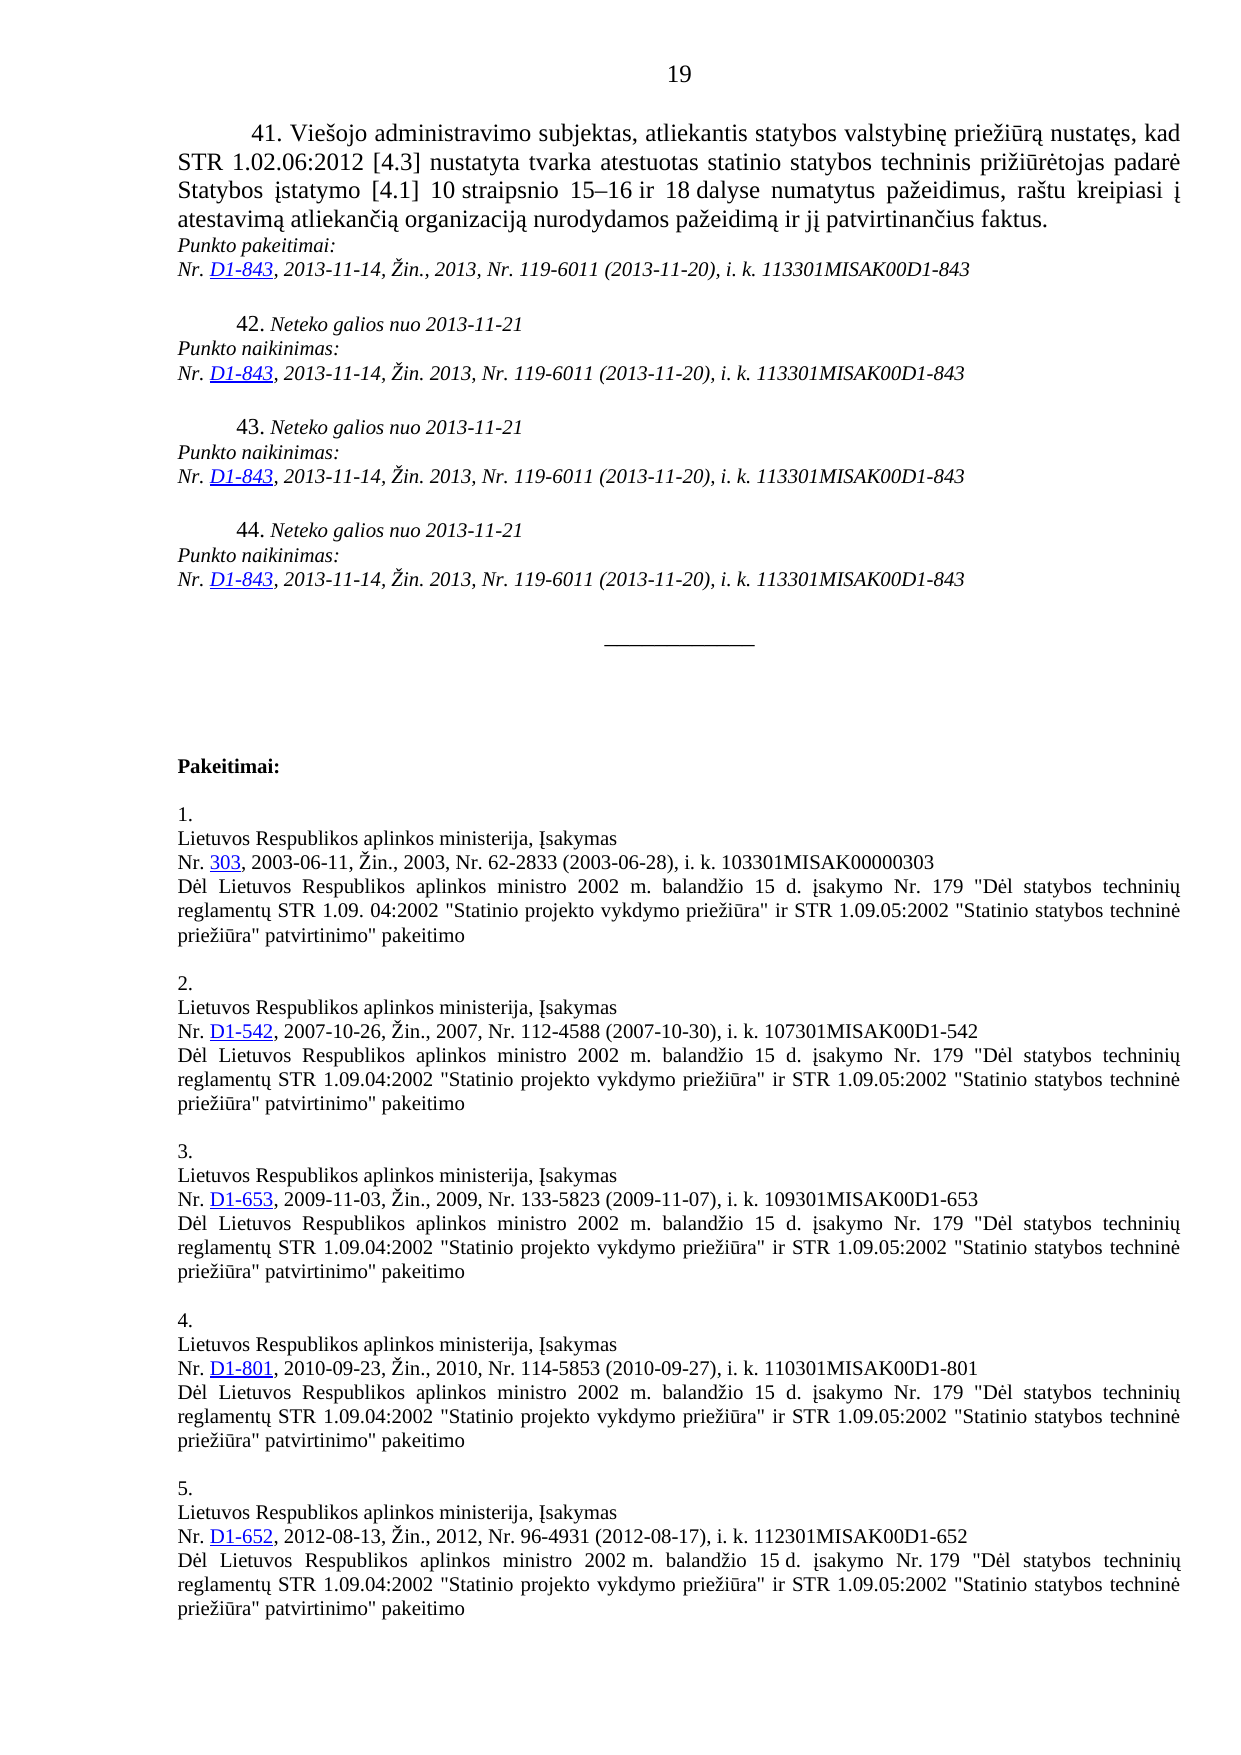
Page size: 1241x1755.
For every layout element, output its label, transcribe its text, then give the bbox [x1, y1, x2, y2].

text ____________ [177, 620, 1181, 648]
text 5. [177, 1476, 1181, 1500]
text Punkto naikinimas: [177, 439, 1181, 464]
text Nr. D1-653, 2009-11-03, Žin., 2009, Nr. 133-5823 (2009-11-07), i. k. 109301MISAK00D1-653 [177, 1187, 1181, 1211]
text Lietuvos Respublikos aplinkos ministerija, Įsakymas [177, 1500, 1181, 1524]
text Punkto naikinimas: [177, 336, 1181, 360]
text Dėl Lietuvos Respublikos aplinkos ministro 2002 m. balandžio 15 d. įsakymo Nr. 179 "Dėl statybos techninių reglamentų STR 1.09.04:2002 "Statinio projekto vykdymo priežiūra" ir STR 1.09.05:2002 "Statinio statybos techninė priežiūra" patvirtinimo" pakeitimo [177, 1211, 1181, 1283]
text Nr. D1-801, 2010-09-23, Žin., 2010, Nr. 114-5853 (2010-09-27), i. k. 110301MISAK00D1-801 [177, 1356, 1181, 1380]
text Nr. D1-542, 2007-10-26, Žin., 2007, Nr. 112-4588 (2007-10-30), i. k. 107301MISAK00D1-542 [177, 1019, 1181, 1043]
text Dėl Lietuvos Respublikos aplinkos ministro 2002 m. balandžio 15 d. įsakymo Nr. 179 "Dėl statybos techninių reglamentų STR 1.09.04:2002 "Statinio projekto vykdymo priežiūra" ir STR 1.09.05:2002 "Statinio statybos techninė priežiūra" patvirtinimo" pakeitimo [177, 1043, 1181, 1115]
text Dėl Lietuvos Respublikos aplinkos ministro 2002 m. balandžio 15 d. įsakymo Nr. 179 "Dėl statybos techninių reglamentų STR 1.09.04:2002 "Statinio projekto vykdymo priežiūra" ir STR 1.09.05:2002 "Statinio statybos techninė priežiūra" patvirtinimo" pakeitimo [177, 1380, 1181, 1452]
text Lietuvos Respublikos aplinkos ministerija, Įsakymas [177, 1163, 1181, 1187]
text Lietuvos Respublikos aplinkos ministerija, Įsakymas [177, 995, 1181, 1019]
text Dėl Lietuvos Respublikos aplinkos ministro 2002 m. balandžio 15 d. įsakymo Nr. 179 "Dėl statybos techninių reglamentų STR 1.09.04:2002 "Statinio projekto vykdymo priežiūra" ir STR 1.09.05:2002 "Statinio statybos techninė priežiūra" patvirtinimo" pakeitimo [177, 1548, 1181, 1620]
text 43. Neteko galios nuo 2013-11-21 [177, 413, 1181, 439]
text 44. Neteko galios nuo 2013-11-21 [177, 516, 1181, 543]
text 4. [177, 1307, 1181, 1332]
text Nr. D1-843, 2013-11-14, Žin. 2013, Nr. 119-6011 (2013-11-20), i. k. 113301MISAK00D1-843 [177, 360, 1181, 384]
text Lietuvos Respublikos aplinkos ministerija, Įsakymas [177, 1332, 1181, 1356]
text 2. [177, 971, 1181, 995]
text Dėl Lietuvos Respublikos aplinkos ministro 2002 m. balandžio 15 d. įsakymo Nr. 179 "Dėl statybos techninių reglamentų STR 1.09. 04:2002 "Statinio projekto vykdymo priežiūra" ir STR 1.09.05:2002 "Statinio statybos techninė priežiūra" patvirtinimo" pakeitimo [177, 874, 1181, 947]
text Punkto pakeitimai: [177, 233, 1181, 257]
text Punkto naikinimas: [177, 543, 1181, 567]
text Nr. D1-652, 2012-08-13, Žin., 2012, Nr. 96-4931 (2012-08-17), i. k. 112301MISAK00D1-652 [177, 1524, 1181, 1548]
text Pakeitimai: [177, 754, 1181, 778]
text 3. [177, 1139, 1181, 1163]
text Nr. D1-843, 2013-11-14, Žin., 2013, Nr. 119-6011 (2013-11-20), i. k. 113301MISAK00D1-843 [177, 257, 1181, 281]
text 42. Neteko galios nuo 2013-11-21 [177, 310, 1181, 336]
text Nr. D1-843, 2013-11-14, Žin. 2013, Nr. 119-6011 (2013-11-20), i. k. 113301MISAK00D1-843 [177, 567, 1181, 591]
text 41. Viešojo administravimo subjektas, atliekantis statybos valstybinę priežiūrą nustatęs, kad STR 1.02.06:2012 [4.3] nustatyta tvarka atestuotas statinio statybos techninis prižiūrėtojas padarė Statybos įstatymo [4.1] 10 straipsnio 15–16 ir 18 dalyse numatytus pažeidimus, raštu kreipiasi į atestavimą atliekančią organizaciją nurodydamos pažeidimą ir jį patvirtinančius faktus. [177, 118, 1181, 233]
text Nr. D1-843, 2013-11-14, Žin. 2013, Nr. 119-6011 (2013-11-20), i. k. 113301MISAK00D1-843 [177, 464, 1181, 488]
text Nr. 303, 2003-06-11, Žin., 2003, Nr. 62-2833 (2003-06-28), i. k. 103301MISAK00000303 [177, 850, 1181, 874]
text Lietuvos Respublikos aplinkos ministerija, Įsakymas [177, 826, 1181, 850]
text 1. [177, 802, 1181, 826]
